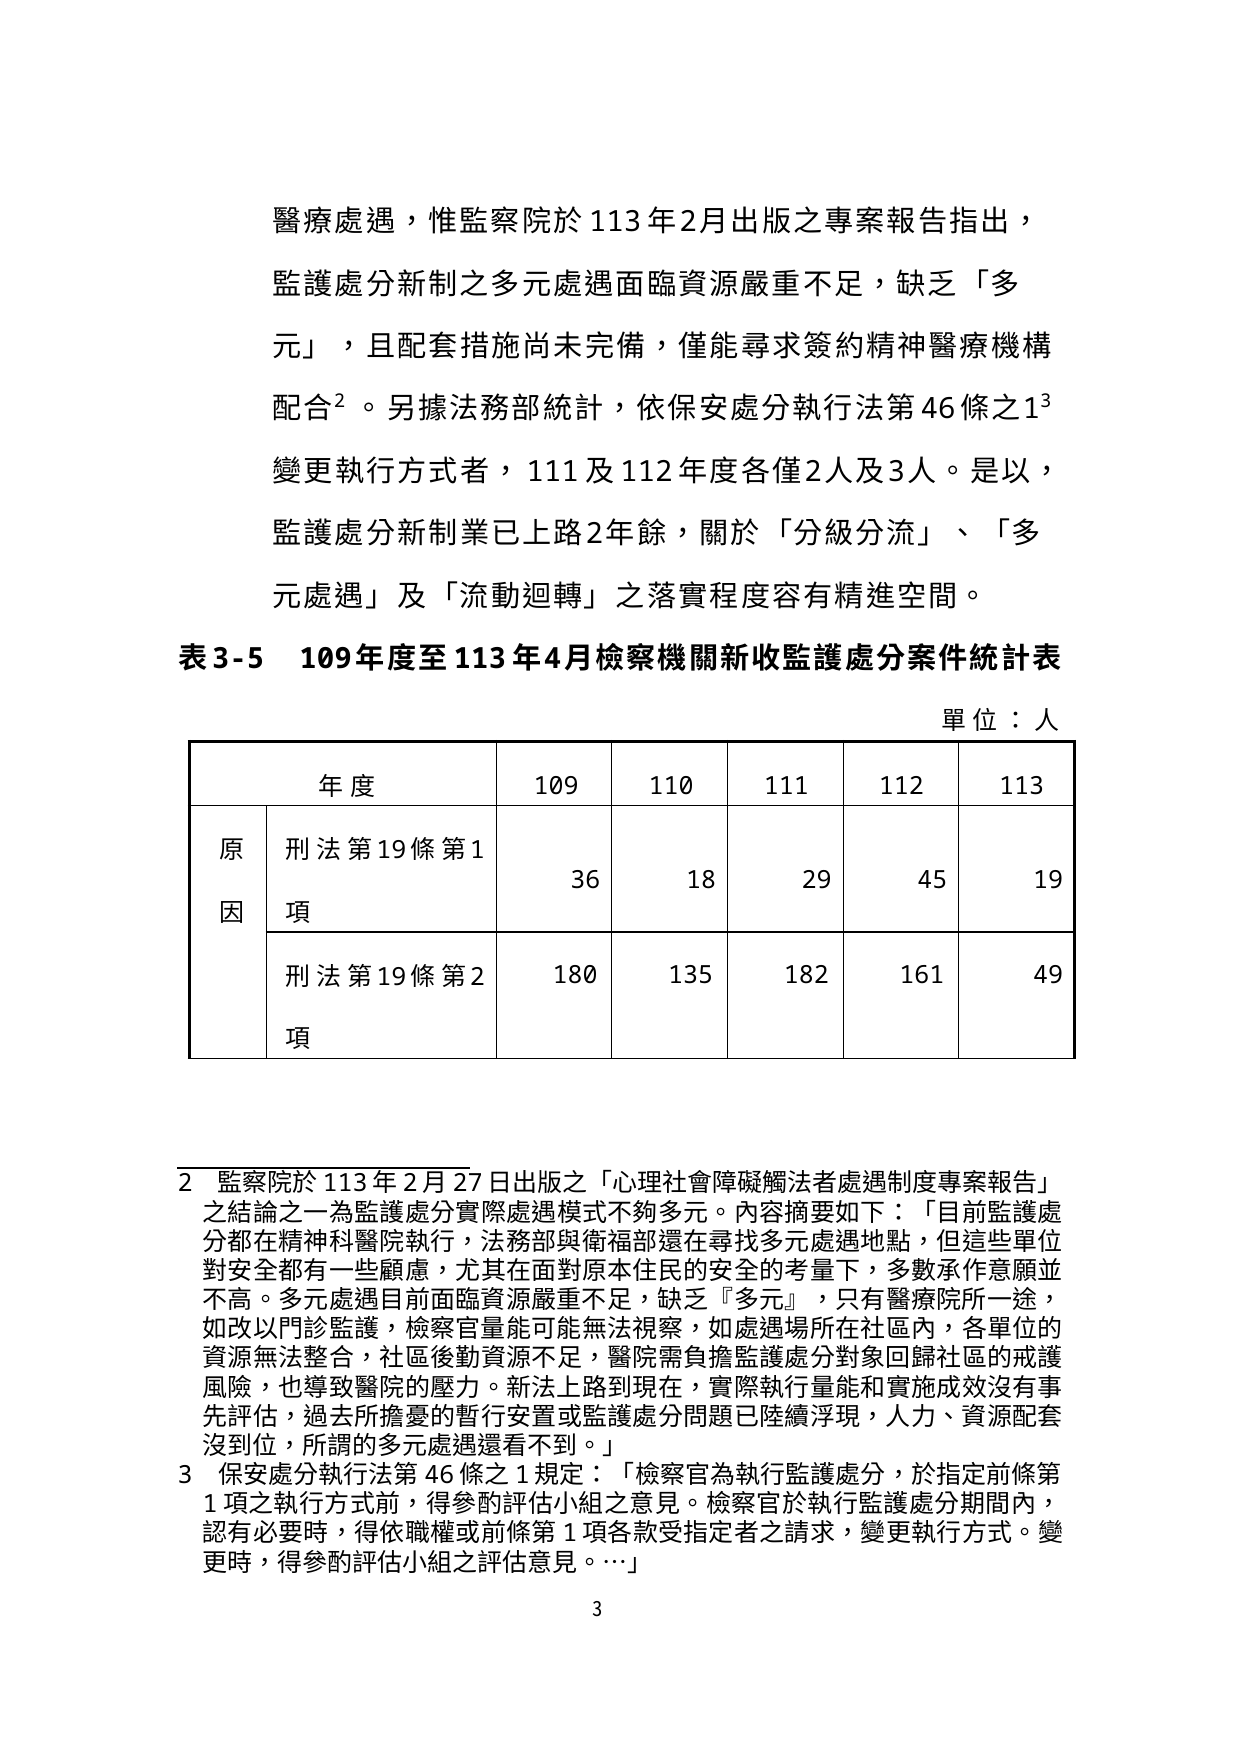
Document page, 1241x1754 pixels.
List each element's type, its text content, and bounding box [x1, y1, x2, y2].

text 表3-5 109年度至113年4月檢察機關新收監護處分案件統計表 [177, 615, 1063, 677]
table_header 113 [959, 743, 1073, 805]
table_header 112 [844, 743, 958, 805]
text 監察院於113年2月27日出版之「心理社會障礙觸法者處遇制度專案報告」之結論之一為監護處分實際處遇模式不夠多元。內容摘要如下：「目前監護處分都在精神科醫院執行，法務部與衛福部還在尋找多元處遇地點，但這些單位對安全都有一些顧慮，尤其在面對原本住民的安全的考量下，多數承作意願並不高。多元處遇目前面臨資源嚴重不足，缺乏『多元』，只有醫療院所一途，如改以門診監護，檢察官量能可能無法視察，如處遇場所在社區內，各單位的資源無法整合，社區後勤資源不足，醫院需負擔監護處分對象回歸社區的戒護風險，也導致醫院的壓力。新法上路到現在，實際執行量能和實施成效沒有事先評估，過去所擔憂的暫行安置或監護處分問題已陸續浮現，人力、資源配套沒到位，所謂的多元處遇還看不到。」 [177, 1168, 1063, 1460]
table_cell 原因 [191, 806, 266, 1057]
text 保安處分執行法第46條之1規定：「檢察官為執行監護處分，於指定前條第1項之執行方式前，得參酌評估小組之意見。檢察官於執行監護處分期間內，認有必要時，得依職權或前條第1項各款受指定者之請求，變更執行方式。變更時，得參酌評估小組之評估意見。…」 [177, 1460, 1063, 1577]
table_cell 19 [959, 806, 1073, 931]
table_cell 18 [612, 806, 727, 931]
table_cell 135 [612, 933, 727, 1057]
table_cell 29 [728, 806, 843, 931]
table_cell 45 [844, 806, 958, 931]
table_cell 刑法第19條第1項 [267, 806, 496, 931]
table_cell 182 [728, 933, 843, 1057]
table_cell 180 [497, 933, 611, 1057]
table_header 111 [728, 743, 843, 805]
table_cell 49 [959, 933, 1073, 1057]
table_header 109 [497, 743, 611, 805]
table_cell 刑法第19條第2項 [267, 933, 496, 1057]
table_cell 36 [497, 806, 611, 931]
text 醫療處遇，惟監察院於113年2月出版之專案報告指出，監護處分新制之多元處遇面臨資源嚴重不足，缺乏「多元」，且配套措施尚未完備，僅能尋求簽約精神醫療機構配合。另據法務部統計，依保安處分執行法第46條之1變更執行方式者，111及112年度各僅2人及3人。是以，監護處分新制業已上路2年餘，關於「分級分流」、「多元處遇」及「流動迴轉」之落實程度容有精進空間。 [266, 177, 1063, 615]
text 單位：人 [177, 677, 1063, 740]
table_header 110 [612, 743, 727, 805]
table_header 年度 [191, 743, 496, 805]
table_cell 161 [844, 933, 958, 1057]
